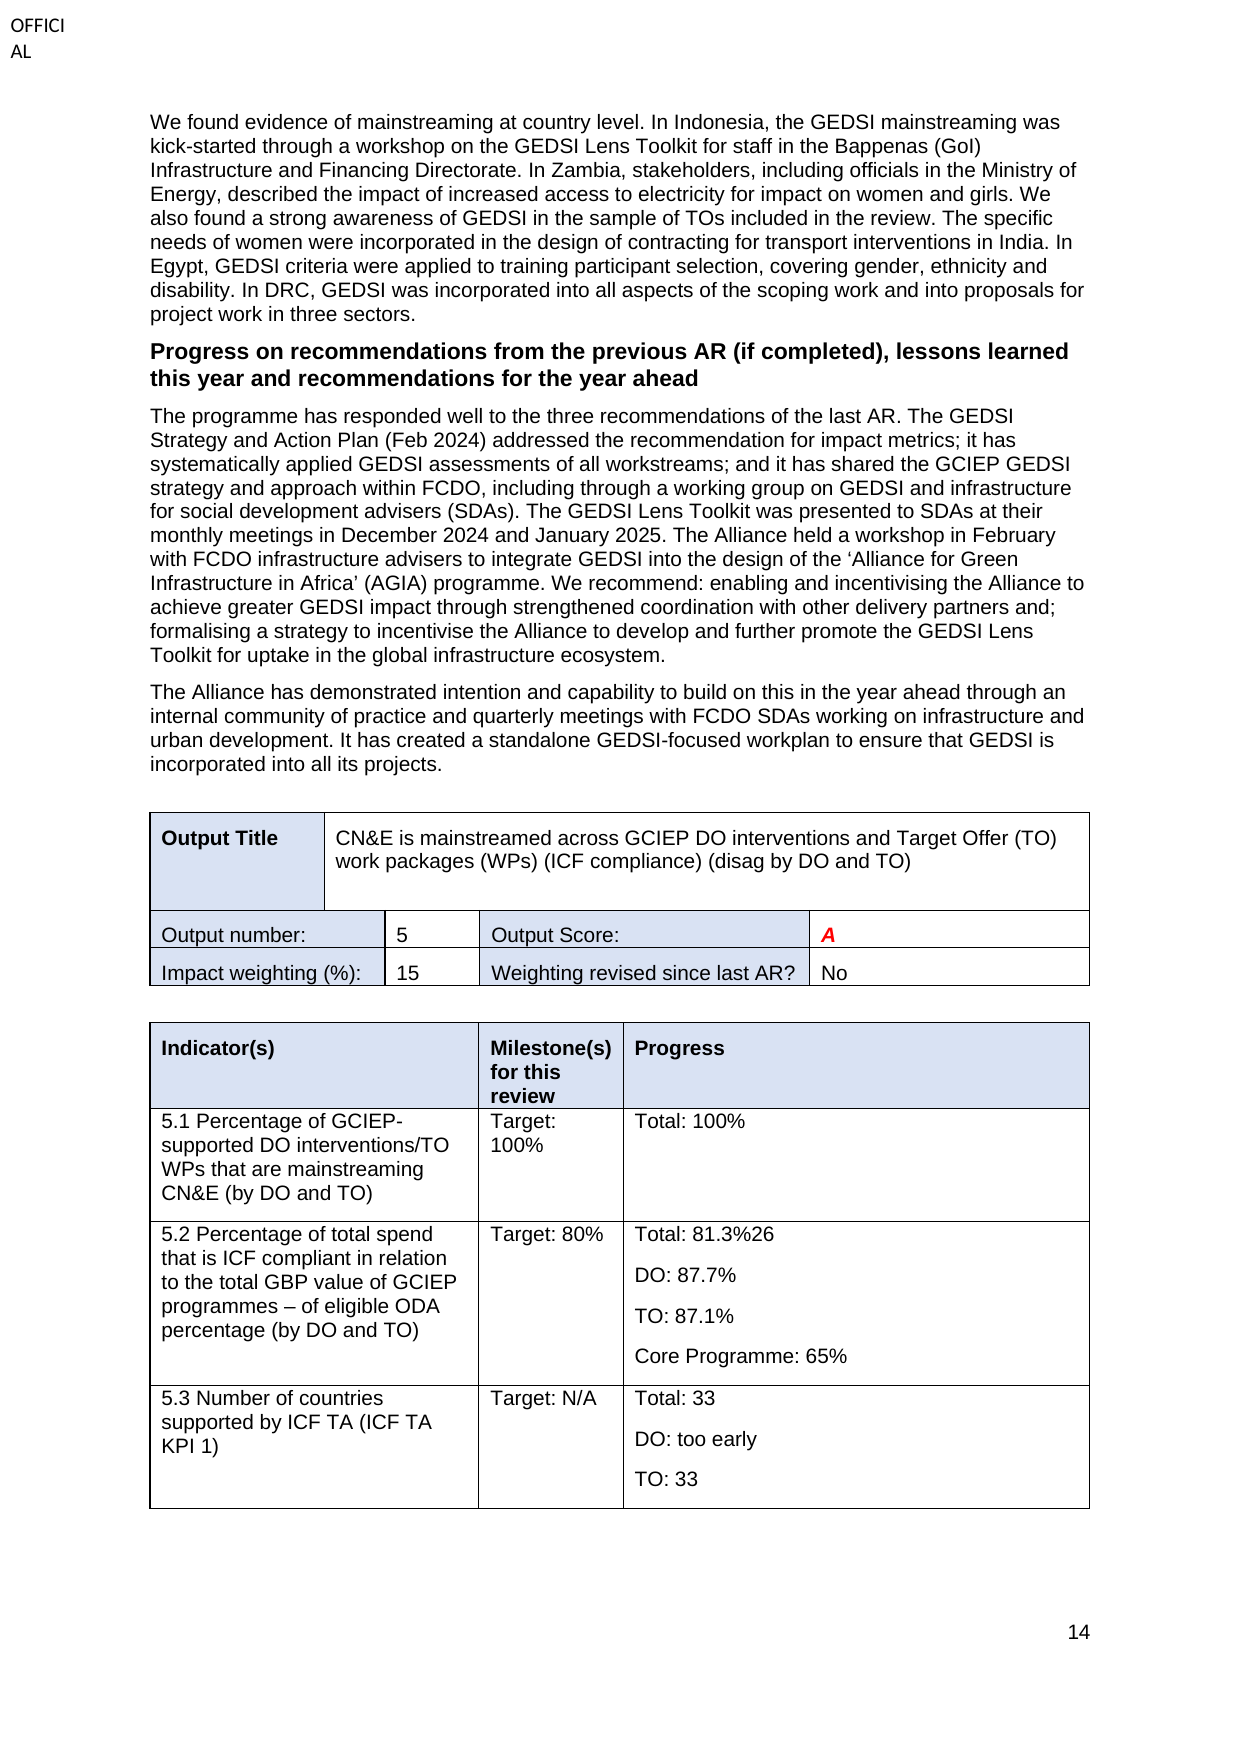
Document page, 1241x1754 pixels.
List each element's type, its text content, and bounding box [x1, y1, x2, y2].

table_cell 5.3 Number of countries supported by ICF TA (ICF TA KPI 1) [151, 1386, 478, 1508]
text We found evidence of mainstreaming at country level. In Indonesia, the GEDSI mainstreaming was kick-started through a workshop on the GEDSI Lens Toolkit for staff in the Bappenas (GoI) Infrastructure and Financing Directorate. In Zambia, stakeholders, including officials in the Ministry of Energy, described the impact of increased access to electricity for impact on women and girls. We also found a strong awareness of GEDSI in the sample of TOs included in the review. The specific needs of women were incorporated in the design of contracting for transport interventions in India. In Egypt, GEDSI criteria were applied to training participant selection, covering gender, ethnicity and disability. In DRC, GEDSI was incorporated into all aspects of the scoping work and into proposals for project work in three sectors. [150, 110, 1090, 326]
table_header Progress [624, 1023, 1089, 1108]
text Progress on recommendations from the previous AR (if completed), lessons learned this year and recommendations for the year ahead [150, 338, 1090, 391]
table_cell A [810, 911, 1089, 947]
table_header Indicator(s) [151, 1023, 478, 1108]
table_cell Target: N/A [479, 1386, 623, 1508]
table_cell 5.1 Percentage of GCIEP-supported DO interventions/TO WPs that are mainstreaming CN&E (by DO and TO) [151, 1109, 478, 1221]
table_cell Total: 81.3%26 DO: 87.7% TO: 87.1% Core Programme: 65% [624, 1222, 1089, 1385]
text The Alliance has demonstrated intention and capability to build on this in the year ahead through an internal community of practice and quarterly meetings with FCDO SDAs working on infrastructure and urban development. It has created a standalone GEDSI-focused workplan to ensure that GEDSI is incorporated into all its projects. [150, 679, 1090, 775]
table_cell Output number: [151, 911, 384, 947]
table_cell 5.2 Percentage of total spend that is ICF compliant in relation to the total GBP value of GCIEP programmes – of eligible ODA percentage (by DO and TO) [151, 1222, 478, 1385]
table_cell Target: 100% [479, 1109, 623, 1221]
table_cell Target: 80% [479, 1222, 623, 1385]
table_cell Weighting revised since last AR? [480, 948, 809, 985]
table_cell Total: 100% [624, 1109, 1089, 1221]
text The programme has responded well to the three recommendations of the last AR. The GEDSI Strategy and Action Plan (Feb 2024) addressed the recommendation for impact metrics; it has systematically applied GEDSI assessments of all workstreams; and it has shared the GCIEP GEDSI strategy and approach within FCDO, including through a working group on GEDSI and infrastructure for social development advisers (SDAs). The GEDSI Lens Toolkit was presented to SDAs at their monthly meetings in December 2024 and January 2025. The Alliance held a workshop in February with FCDO infrastructure advisers to integrate GEDSI into the design of the ‘Alliance for Green Infrastructure in Africa’ (AGIA) programme. We recommend: enabling and incentivising the Alliance to achieve greater GEDSI impact through strengthened coordination with other delivery partners and; formalising a strategy to incentivise the Alliance to develop and further promote the GEDSI Lens Toolkit for uptake in the global infrastructure ecosystem. [150, 403, 1090, 667]
table_cell Total: 33 DO: too early TO: 33 [624, 1386, 1089, 1508]
table_cell Output Score: [480, 911, 809, 947]
table_header CN&E is mainstreamed across GCIEP DO interventions and Target Offer (TO) work packages (WPs) (ICF compliance) (disag by DO and TO) [325, 813, 1089, 910]
table_cell 5 [386, 911, 479, 947]
table_header Milestone(s) for this review [479, 1023, 623, 1108]
table_cell 15 [386, 948, 479, 985]
table_cell No [810, 948, 1089, 985]
table_header Output Title [151, 813, 324, 910]
table_cell Impact weighting (%): [151, 948, 384, 985]
